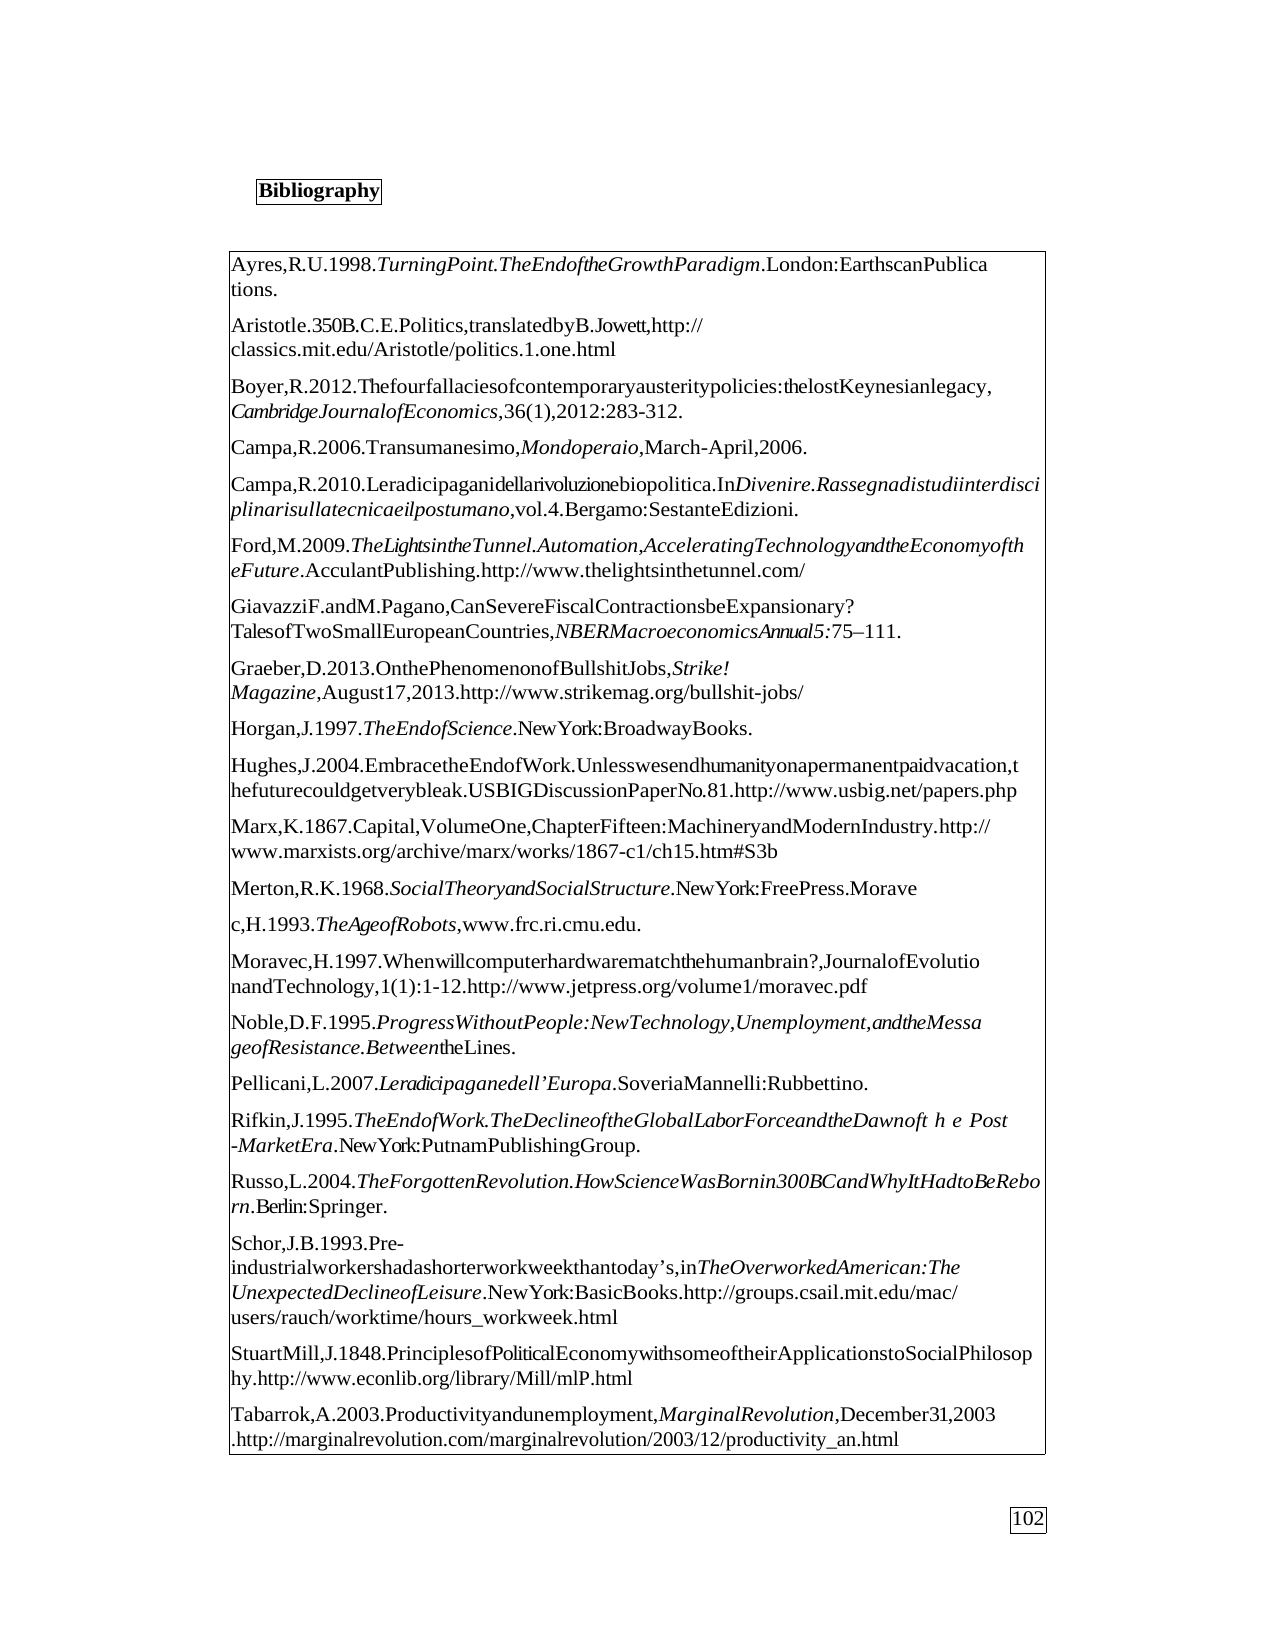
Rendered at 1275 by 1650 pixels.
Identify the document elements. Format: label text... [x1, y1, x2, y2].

text Pellicani,L.2007.Leradicipaganedell’Europa.SoveriaMannelli:Rubbettino. [231, 1071, 1045, 1095]
text 102 [1012, 1508, 1046, 1530]
text Hughes,J.2004.EmbracetheEndofWork.Unlesswesendhumanityonapermanentpaidvacation,thefuturecouldgetverybleak.USBIGDiscussionPaperNo.81.http://www.usbig.net/papers.php [231, 753, 1019, 802]
text Tabarrok,A.2003.Productivityandunemployment,MarginalRevolution,December31,2003.http://marginalrevolution.com/marginalrevolution/2003/12/productivity_an.html [231, 1402, 1001, 1451]
text Bibliography [258, 180, 381, 202]
text Horgan,J.1997.TheEndofScience.NewYork:BroadwayBooks. [231, 716, 1045, 740]
text Boyer,R.2012.Thefourfallaciesofcontemporaryausteritypolicies:thelostKeynesianlegacy,CambridgeJournalofEconomics,36(1),2012:283-312. [231, 374, 996, 423]
text Ayres,R.U.1998.TurningPoint.TheEndoftheGrowthParadigm.London:EarthscanPublications. [231, 252, 993, 301]
text Marx,K.1867.Capital,VolumeOne,ChapterFifteen:MachineryandModernIndustry.http://www.marxists.org/archive/marx/works/1867-c1/ch15.htm#S3b [231, 814, 994, 863]
text Merton,R.K.1968.SocialTheoryandSocialStructure.NewYork:FreePress.Moravec,H.1993.TheAgeofRobots,www.frc.ri.cmu.edu. [231, 875, 920, 936]
text GiavazziF.andM.Pagano,CanSevereFiscalContractionsbeExpansionary?TalesofTwoSmallEuropeanCountries,NBERMacroeconomicsAnnual5:75–111. [231, 594, 1026, 643]
text Campa,R.2010.Leradicipaganidellarivoluzionebiopolitica.InDivenire.Rassegnadistudiinterdisciplinarisullatecnicaeilpostumano,vol.4.Bergamo:SestanteEdizioni. [231, 472, 1042, 521]
text Aristotle.350B.C.E.Politics,translatedbyB.Jowett,http://classics.mit.edu/Aristotle/politics.1.one.html [231, 313, 707, 361]
text StuartMill,J.1848.PrinciplesofPoliticalEconomywithsomeoftheirApplicationstoSocialPhilosophy.http://www.econlib.org/library/Mill/mlP.html [231, 1341, 1042, 1390]
text Rifkin,J.1995.TheEndofWork.TheDeclineoftheGlobalLaborForceandtheDawnofthePost-MarketEra.NewYork:PutnamPublishingGroup. [231, 1108, 1014, 1157]
text Graeber,D.2013.OnthePhenomenonofBullshitJobs,Strike!Magazine,August17,2013.http://www.strikemag.org/bullshit-jobs/ [231, 655, 1026, 704]
text Ford,M.2009.TheLightsintheTunnel.Automation,AcceleratingTechnologyandtheEconomyoftheFuture.AcculantPublishing.http://www.thelightsinthetunnel.com/ [231, 533, 1026, 582]
text Campa,R.2006.Transumanesimo,Mondoperaio,March-April,2006. [231, 435, 1045, 459]
text Noble,D.F.1995.ProgressWithoutPeople:NewTechnology,Unemployment,andtheMessageofResistance.BetweentheLines. [231, 1010, 987, 1059]
text Russo,L.2004.TheForgottenRevolution.HowScienceWasBornin300BCandWhyItHadtoBeReborn.Berlin:Springer. [231, 1169, 1043, 1218]
text Moravec,H.1997.Whenwillcomputerhardwarematchthehumanbrain?,JournalofEvolutionandTechnology,1(1):1-12.http://www.jetpress.org/volume1/moravec.pdf [231, 949, 987, 998]
text Schor,J.B.1993.Pre-industrialworkershadashorterworkweekthantoday’s,inTheOverworkedAmerican:TheUnexpectedDeclineofLeisure.NewYork:BasicBooks.http://groups.csail.mit.edu/mac/users/rauch/worktime/hours_workweek.html [231, 1231, 970, 1329]
